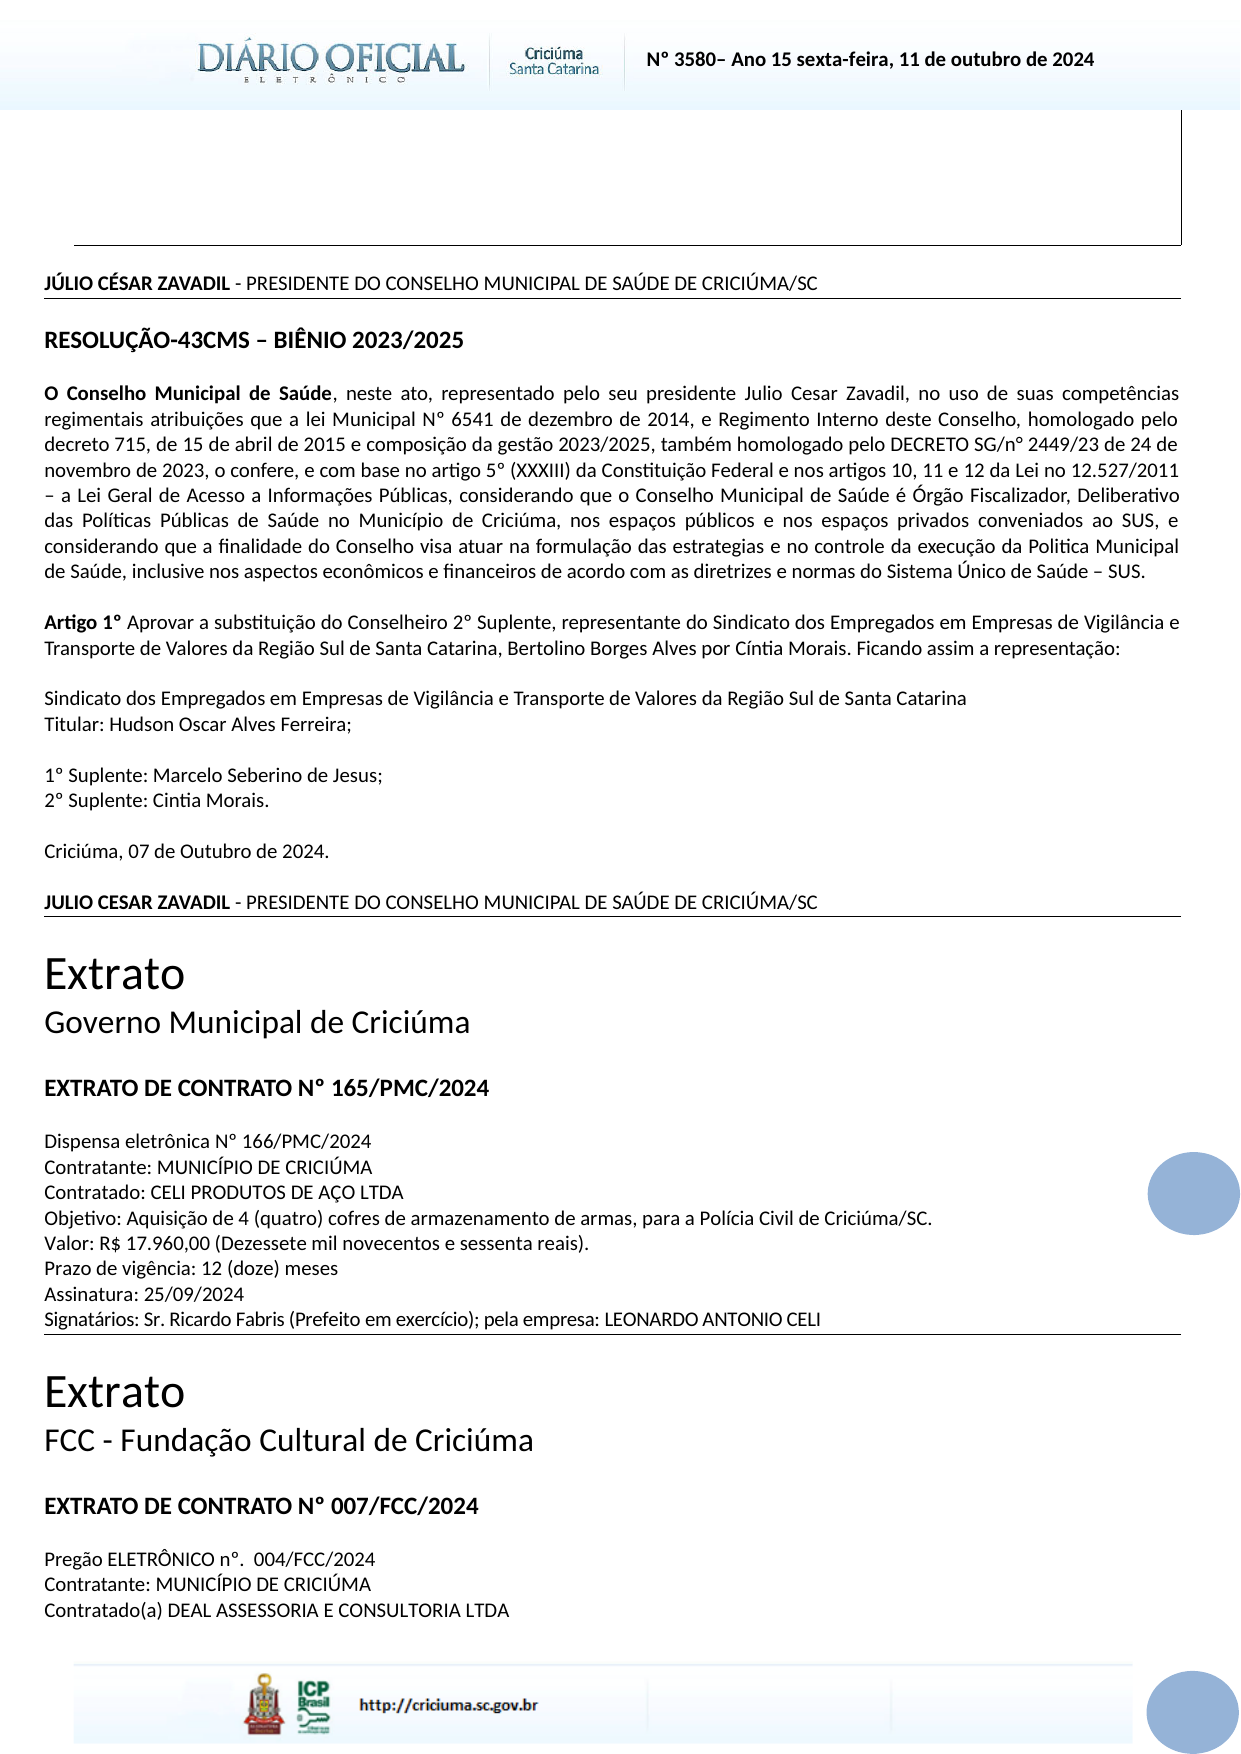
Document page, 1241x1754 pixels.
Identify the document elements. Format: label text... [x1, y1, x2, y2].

text Criciúma, 07 de Outubro de 2024. [44, 838, 1181, 863]
text Contratado(a) DEAL ASSESSORIA E CONSULTORIA LTDA [44, 1597, 1181, 1622]
text JÚLIO CÉSAR ZAVADIL - PRESIDENTE DO CONSELHO MUNICIPAL DE SAÚDE DE CRICIÚMA/SC [44, 271, 1181, 298]
text Contratante: MUNICÍPIO DE CRICIÚMA [44, 1572, 1181, 1597]
text Objetivo: Aquisição de 4 (quatro) cofres de armazenamento de armas, para a Polícia Civil de Criciúma/SC. [44, 1205, 1169, 1230]
text EXTRATO DE CONTRATO Nº 165/PMC/2024 [44, 1073, 1181, 1103]
text JULIO CESAR ZAVADIL - PRESIDENTE DO CONSELHO MUNICIPAL DE SAÚDE DE CRICIÚMA/SC [44, 889, 1181, 916]
text Contratado: CELI PRODUTOS DE AÇO LTDA [44, 1179, 1150, 1205]
text Extrato [44, 1360, 1181, 1419]
text Dispensa eletrônica Nº 166/PMC/2024 [44, 1128, 1181, 1154]
text FCC - Fundação Cultural de Criciúma [44, 1419, 1181, 1460]
text Governo Municipal de Criciúma [44, 1001, 1181, 1042]
text 2º Suplente: Cintia Morais. [44, 787, 1181, 813]
text O Conselho Municipal de Saúde, neste ato, representado pelo seu presidente Julio Cesar Zavadil, no uso de suas competências regimentais atribuições que a lei Municipal Nº 6541 de dezembro de 2014, e Regimento Interno deste Conselho, homologado pelo decreto 715, de 15 de abril de 2015 e composição da gestão 2023/2025, também homologado pelo DECRETO SG/n° 2449/23 de 24 de novembro de 2023, o confere, e com base no artigo 5º (XXXIII) da Constituição Federal e nos artigos 10, 11 e 12 da Lei no 12.527/2011 – a Lei Geral de Acesso a Informações Públicas, considerando que o Conselho Municipal de Saúde é Órgão Fiscalizador, Deliberativo das Políticas Públicas de Saúde no Município de Criciúma, nos espaços públicos e nos espaços privados conveniados ao SUS, e considerando que a finalidade do Conselho visa atuar na formulação das estrategias e no controle da execução da Politica Municipal de Saúde, inclusive nos aspectos econômicos e financeiros de acordo com as diretrizes e normas do Sistema Único de Saúde – SUS. [44, 381, 1181, 584]
text EXTRATO DE CONTRATO Nº 007/FCC/2024 [44, 1490, 1181, 1521]
text RESOLUÇÃO-43CMS – BIÊNIO 2023/2025 [44, 324, 1181, 355]
text Pregão ELETRÔNICO nº. 004/FCC/2024 [44, 1546, 1181, 1572]
text 1º Suplente: Marcelo Seberino de Jesus; [44, 762, 1181, 787]
text Valor: R$ 17.960,00 (Dezessete mil novecentos e sessenta reais). [44, 1230, 1181, 1256]
text Prazo de vigência: 12 (doze) meses [44, 1256, 1181, 1281]
text Artigo 1º Aprovar a substituição do Conselheiro 2º Suplente, representante do Sindicato dos Empregados em Empresas de Vigilância e Transporte de Valores da Região Sul de Santa Catarina, Bertolino Borges Alves por Cíntia Morais. Ficando assim a representação: [44, 609, 1181, 660]
text Signatários: Sr. Ricardo Fabris (Prefeito em exercício); pela empresa: LEONARDO ANTONIO CELI [44, 1306, 1181, 1334]
text Extrato [44, 943, 1181, 1001]
text Sindicato dos Empregados em Empresas de Vigilância e Transporte de Valores da Região Sul de Santa Catarina [44, 686, 1181, 711]
text Contratante: MUNICÍPIO DE CRICIÚMA [44, 1154, 1176, 1179]
text Titular: Hudson Oscar Alves Ferreira; [44, 711, 1181, 736]
text Assinatura: 25/09/2024 [44, 1281, 1181, 1306]
